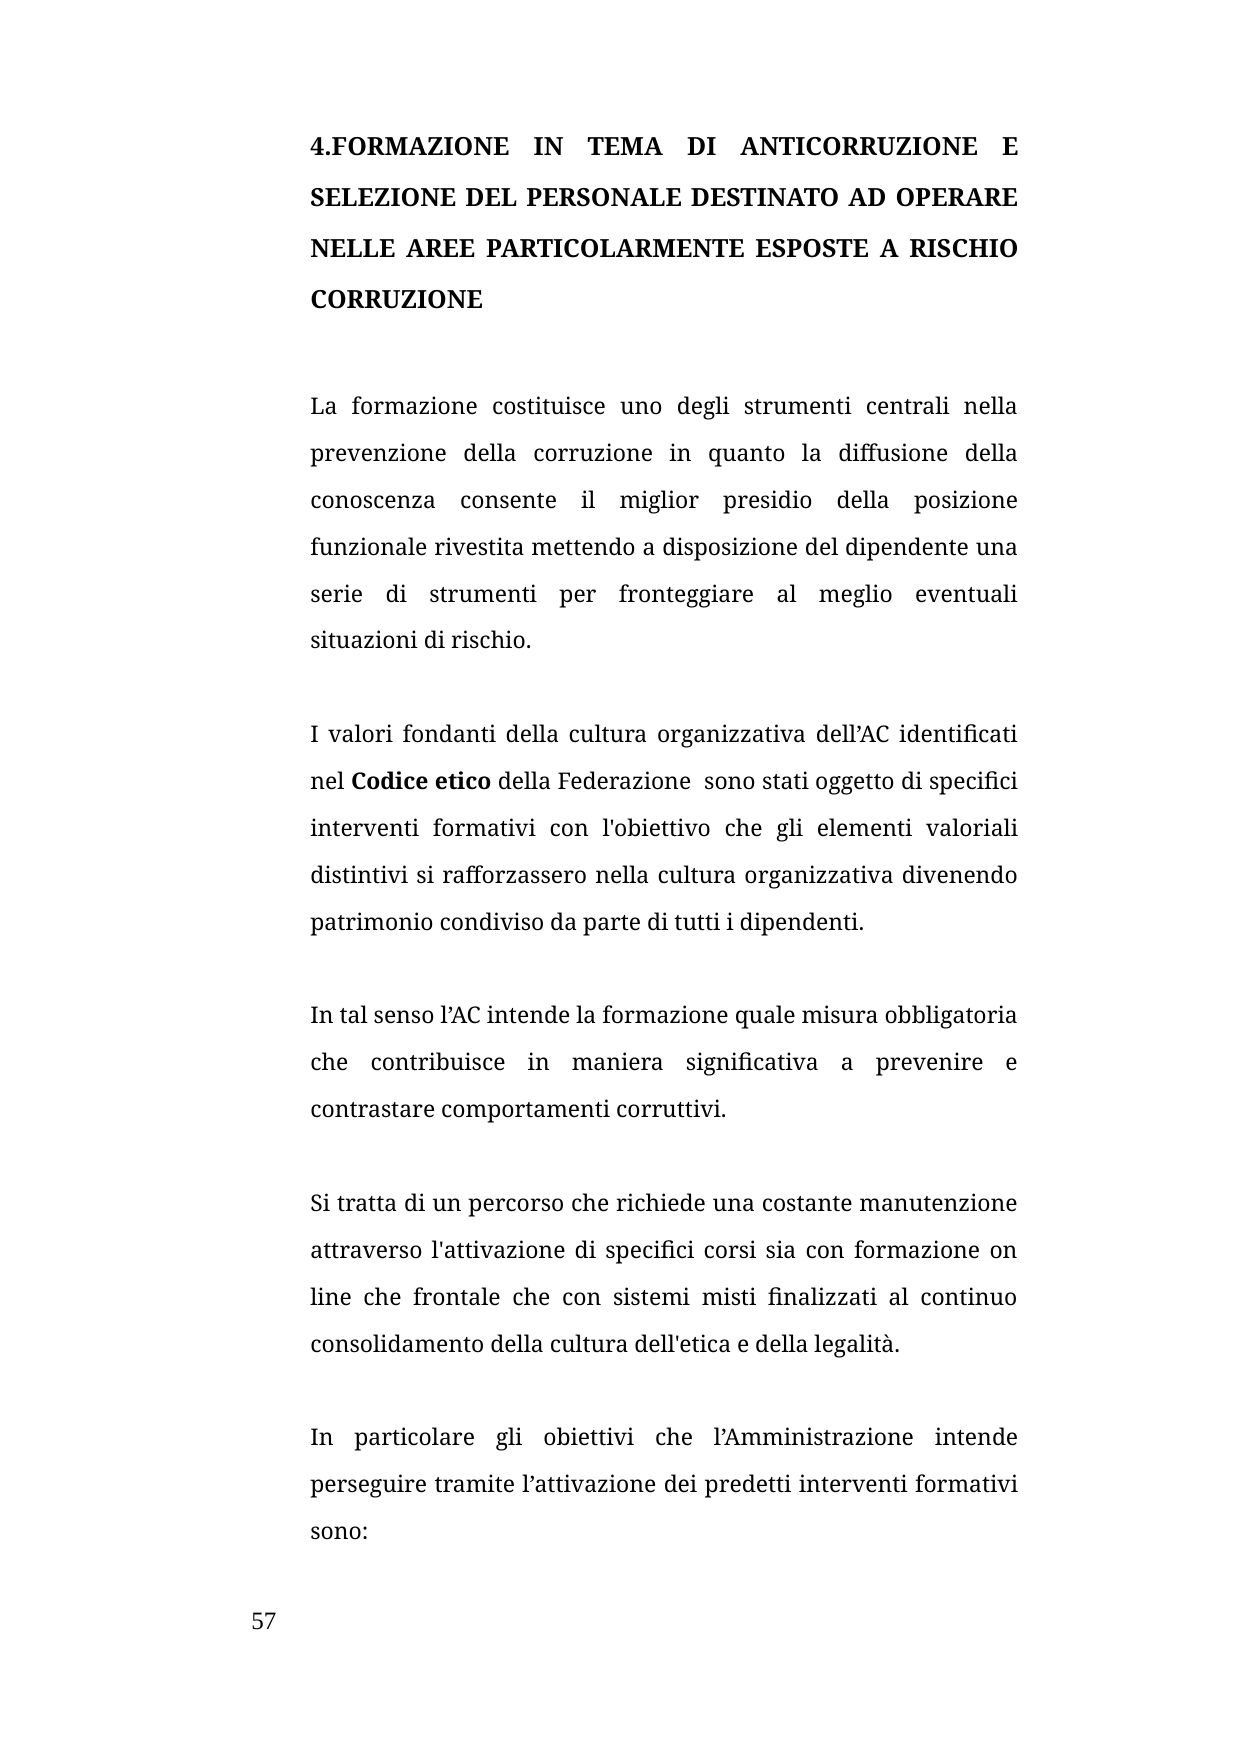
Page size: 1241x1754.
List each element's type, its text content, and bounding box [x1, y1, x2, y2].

text I valori fondanti della cultura organizzativa dell’AC identificati nel Codice etico della Federazione sono stati oggetto di specifici interventi formativi con l'obiettivo che gli elementi valoriali distintivi si rafforzassero nella cultura organizzativa divenendo patrimonio condiviso da parte di tutti i dipendenti. [310, 718, 1019, 937]
text 4.FORMAZIONE IN TEMA DI ANTICORRUZIONE E SELEZIONE DEL PERSONALE DESTINATO AD OPERARE NELLE AREE PARTICOLARMENTE ESPOSTE A RISCHIO CORRUZIONE [310, 128, 1019, 316]
text In tal senso l’AC intende la formazione quale misura obbligatoria che contribuisce in maniera significativa a prevenire e contrastare comportamenti corruttivi. [310, 999, 1019, 1124]
text La formazione costituisce uno degli strumenti centrali nella prevenzione della corruzione in quanto la diffusione della conoscenza consente il miglior presidio della posizione funzionale rivestita mettendo a disposizione del dipendente una serie di strumenti per fronteggiare al meglio eventuali situazioni di rischio. [310, 390, 1019, 656]
text Si tratta di un percorso che richiede una costante manutenzione attraverso l'attivazione di specifici corsi sia con formazione on line che frontale che con sistemi misti finalizzati al continuo consolidamento della cultura dell'etica e della legalità. [310, 1187, 1019, 1359]
text In particolare gli obiettivi che l’Amministrazione intende perseguire tramite l’attivazione dei predetti interventi formativi sono: [310, 1421, 1019, 1546]
